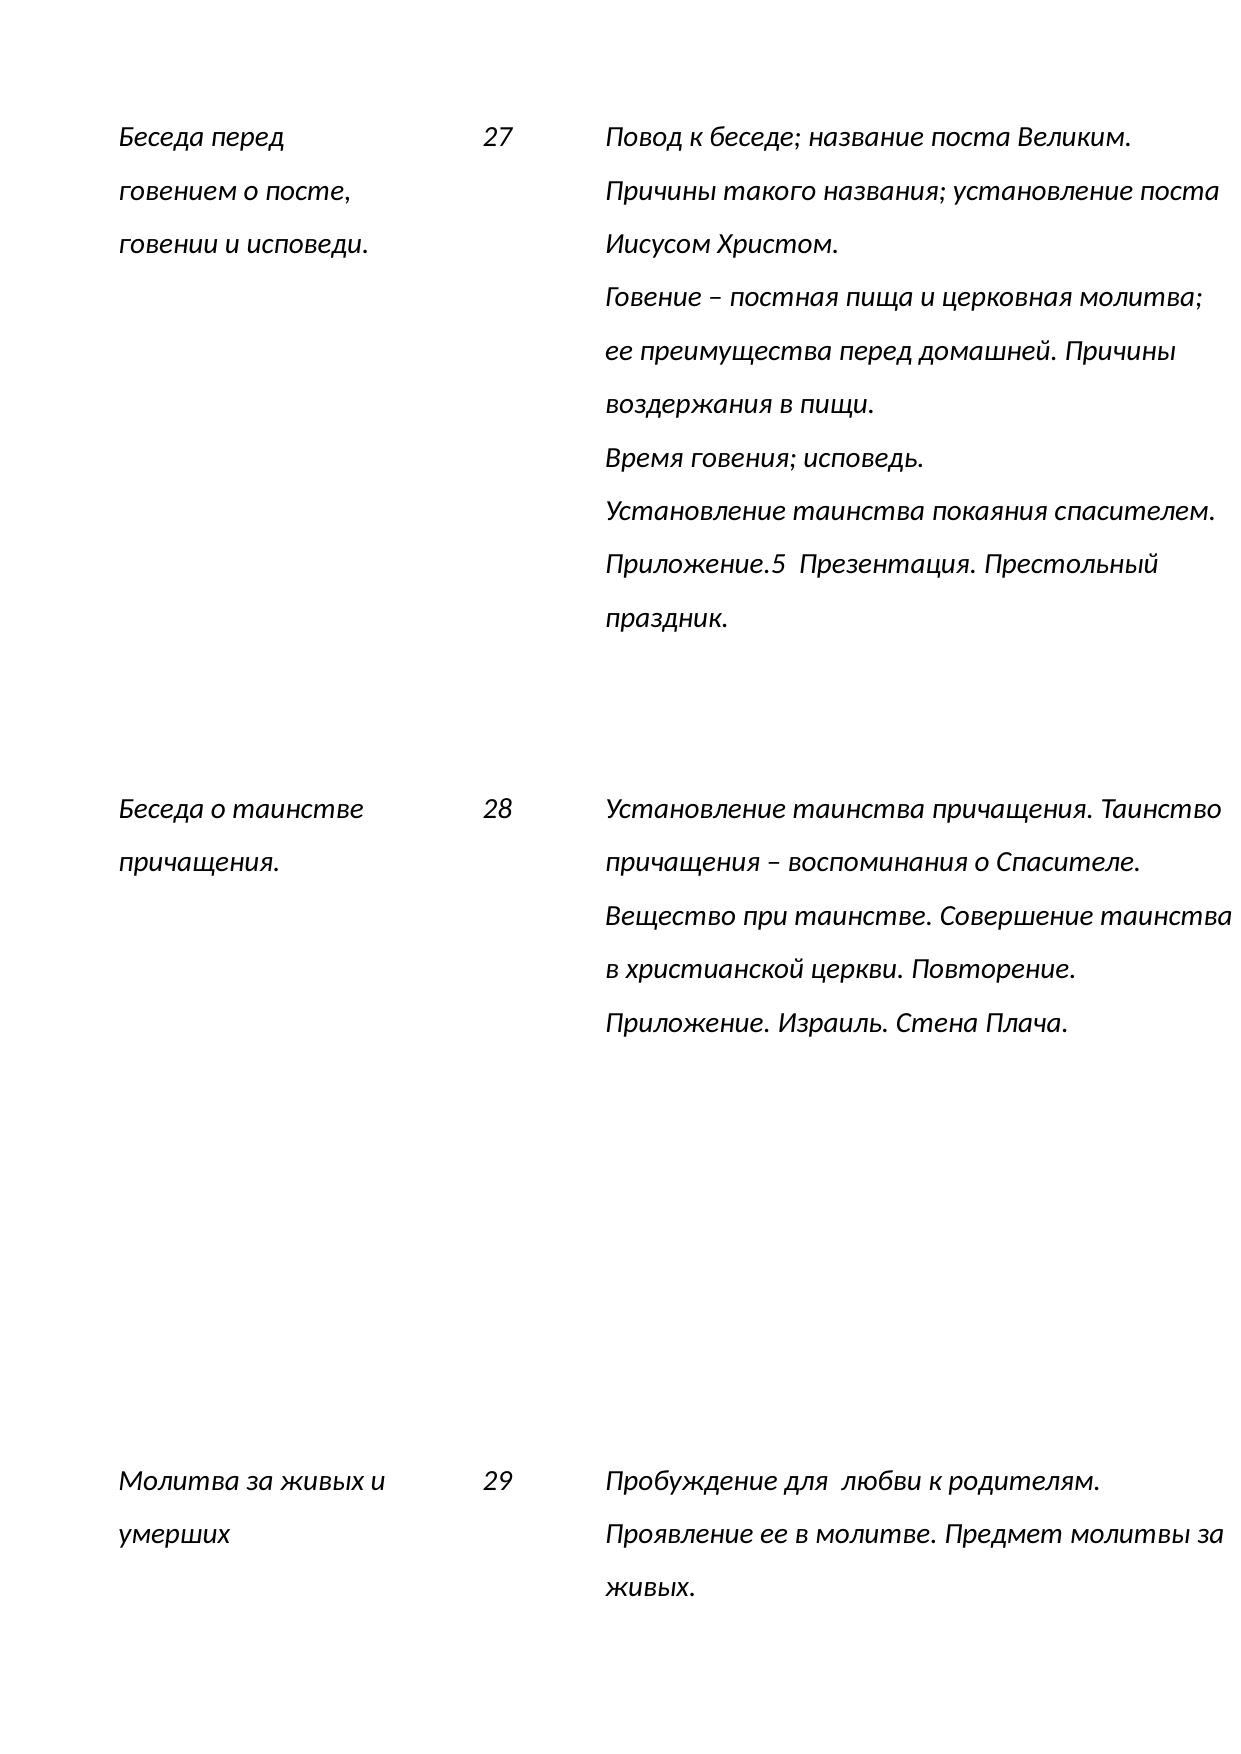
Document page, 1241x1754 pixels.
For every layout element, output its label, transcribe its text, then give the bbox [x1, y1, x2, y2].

table_cell Установление таинства причащения. Таинство причащения – воспоминания о Спасителе. Вещество при таинстве. Совершение таинства в христианской церкви. Повторение. Приложение. Израиль. Стена Плача. [604, 790, 1239, 1462]
table_cell Пробуждение для любви к родителям. Проявление ее в молитве. Предмет молитвы за живых. [604, 1462, 1239, 1636]
table_cell 27 [394, 118, 604, 790]
table_cell Повод к беседе; название поста Великим. Причины такого названия; установление поста Иисусом Христом. Говение – постная пища и церковная молитва; ее преимущества перед домашней. Причины воздержания в пищи. Время говения; исповедь. Установление таинства покаяния спасителем. Приложение.5 Презентация. Престольный праздник. [604, 118, 1239, 790]
table_cell Беседа о таинстве причащения. [117, 790, 393, 1462]
table_cell 29 [394, 1462, 604, 1636]
table_cell Беседа перед говением о посте, говении и исповеди. [117, 118, 393, 790]
table_cell Молитва за живых и умерших [117, 1462, 393, 1636]
table_cell 28 [394, 790, 604, 1462]
